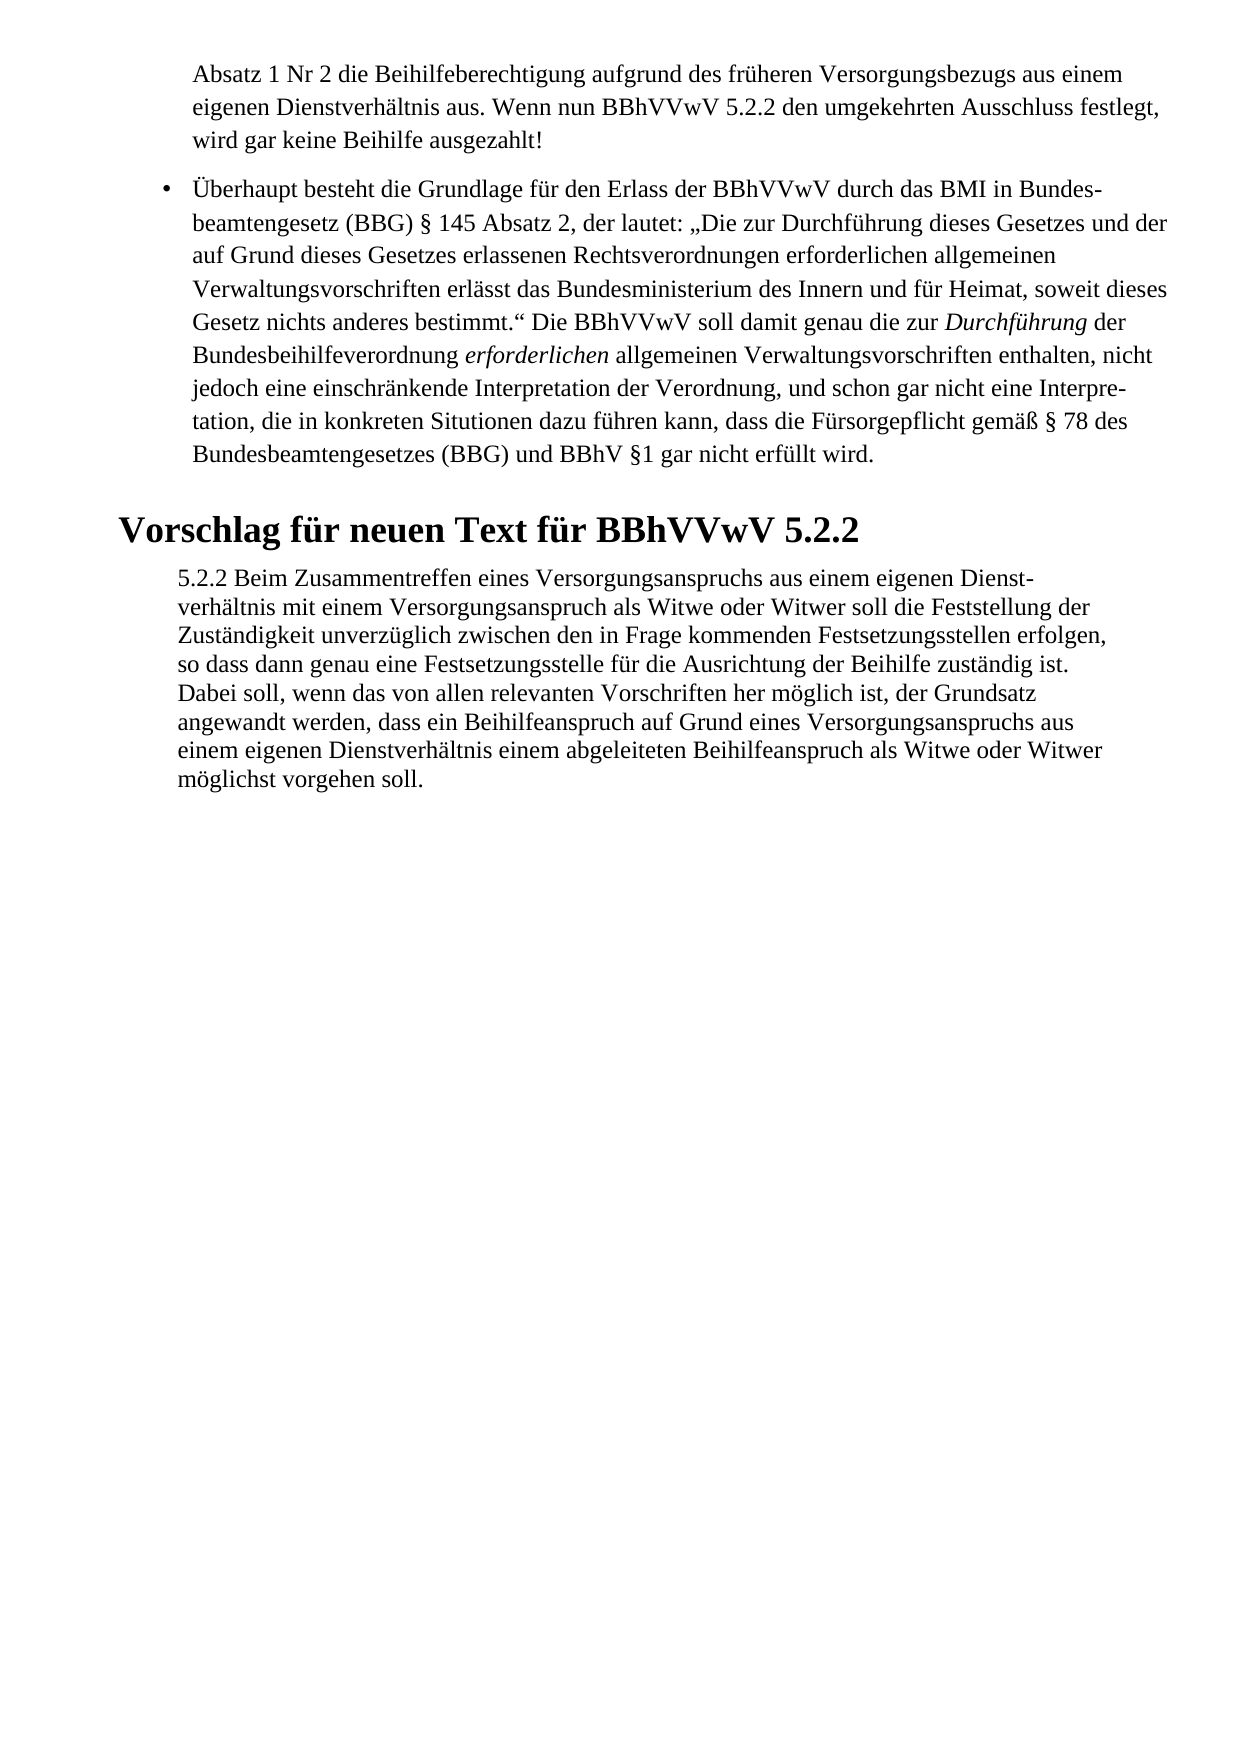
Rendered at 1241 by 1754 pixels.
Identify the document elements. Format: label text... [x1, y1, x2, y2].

list Überhaupt besteht die Grundlage für den Erlass der BBhVVwV durch das BMI in Bundes­beamten­gesetz (BBG) § 145 Absatz 2, der lautet: „Die zur Durchführung dieses Gesetzes und der auf Grund dieses Gesetzes erlassenen Rechtsverordnungen erforderlichen allgemeinen Verwaltungs­vorschriften erlässt das Bundesministerium des Innern und für Heimat, soweit dieses Gesetz nichts anderes bestimmt.“ Die BBhVVwV soll damit genau die zur Durchführung der Bundesbeihilfeverordnung erforderlichen allgemeinen Verwaltungsvorschriften enthalten, nicht jedoch eine einschränkende Interpretation der Verordnung, und schon gar nicht eine Interpre-tation, die in konkreten Situtionen dazu führen kann, dass die Fürsorgepflicht gemäß § 78 des Bundesbeamtengesetzes (BBG) und BBhV §1 gar nicht erfüllt wird. [162, 174, 1181, 467]
list Absatz 1 Nr 2 die Beihilfeberechtigung aufgrund des früheren Versorgungsbezugs aus einem eigenen Dienstverhältnis aus. Wenn nun BBhVVwV 5.2.2 den umgekehrten Ausschluss festlegt, wird gar keine Beihilfe ausgezahlt! [162, 59, 1181, 154]
text 5.2.2 Beim Zusammentreffen eines Versorgungsanspruchs aus einem eigenen Dienst­verhältnis mit einem Versorgungsanspruch als Witwe oder Witwer soll die Feststellung der Zuständigkeit unverzüglich zwischen den in Frage kommenden Festsetzungsstellen erfolgen, so dass dann genau eine Festsetzungsstelle für die Ausrichtung der Beihilfe zuständig ist. Dabei soll, wenn das von allen relevanten Vorschriften her möglich ist, der Grundsatz angewandt werden, dass ein Beihilfeanspruch auf Grund eines Versorgungsanspruchs aus einem eigenen Dienstverhältnis einem abgeleiteten Beihilfeanspruch als Witwe oder Witwer möglichst vorgehen soll. [177, 563, 1122, 793]
subtitle Vorschlag für neuen Text für BBhVVwV 5.2.2 [118, 507, 1181, 550]
